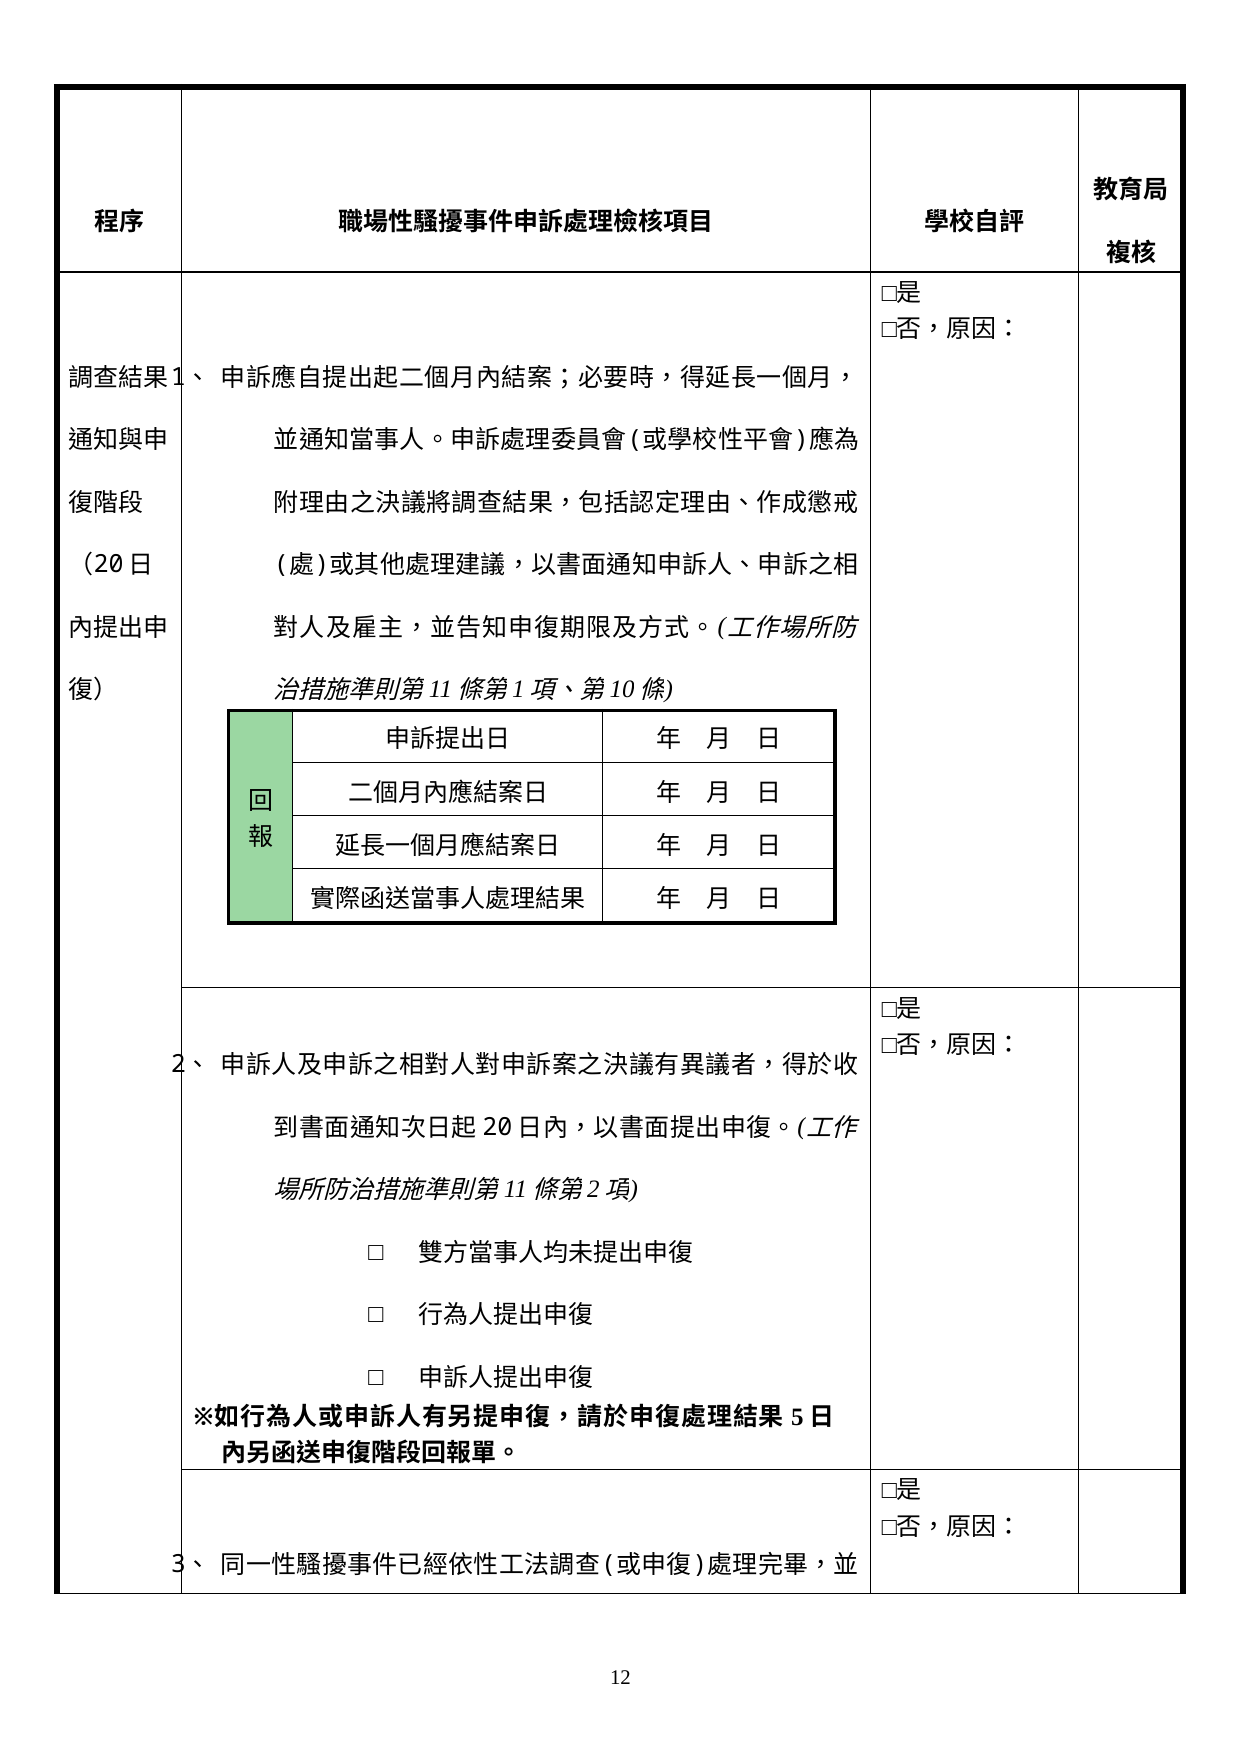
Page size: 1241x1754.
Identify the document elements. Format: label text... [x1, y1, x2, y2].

table_header 職場性騷擾事件申訴處理檢核項目 [182, 90, 870, 271]
table_cell 年 月 日 [603, 816, 833, 868]
table_cell [1079, 1470, 1180, 1593]
table_header 學校自評 [871, 90, 1078, 271]
table_cell 實際函送當事人處理結果 [293, 869, 602, 921]
table_header 回報 [230, 712, 292, 921]
table_cell □是 □否，原因： [871, 988, 1078, 1469]
table_header 申訴提出日 [293, 712, 602, 762]
table_cell □是 □否，原因： [871, 1470, 1078, 1593]
table_cell 二個月內應結案日 [293, 763, 602, 815]
table_cell □是 □否，原因： [871, 273, 1078, 987]
table_cell 年 月 日 [603, 763, 833, 815]
table_header 年 月 日 [603, 712, 833, 762]
table_cell [1079, 988, 1180, 1469]
table_header 程序 [60, 90, 181, 271]
table_cell 調查結果通知與申復階段 （20日內提出申復） [60, 273, 181, 1593]
table_cell 同一性騷擾事件已經依性工法調查(或申復)處理完畢，並將調查(或申復)結果函復當事人者，不得就同一事由再提申訴。(工作場所防治措施準則第11條第3項) [182, 1470, 870, 1593]
table_cell [1079, 273, 1180, 987]
table_cell 申訴應自提出起二個月內結案；必要時，得延長一個月，並通知當事人。申訴處理委員會(或學校性平會)應為附理由之決議將調查結果，包括認定理由、作成懲戒(處)或其他處理建議，以書面通知申訴人、申訴之相對人及雇主，並告知申復期限及方式。(工作場所防治措施準則第11條第1項、第10條) [182, 273, 870, 987]
table_header 教育局複核 [1079, 90, 1180, 271]
table_cell 延長一個月應結案日 [293, 816, 602, 868]
table_cell 申訴人及申訴之相對人對申訴案之決議有異議者，得於收到書面通知次日起20日內，以書面提出申復。(工作場所防治措施準則第11條第2項) 雙方當事人均未提出申復 行為人提出申復 申訴人提出申復 ※如行為人或申訴人有另提申復，請於申復處理結果5日內另函送申復階段回報單。 [182, 988, 870, 1469]
table_cell 年 月 日 [603, 869, 833, 921]
